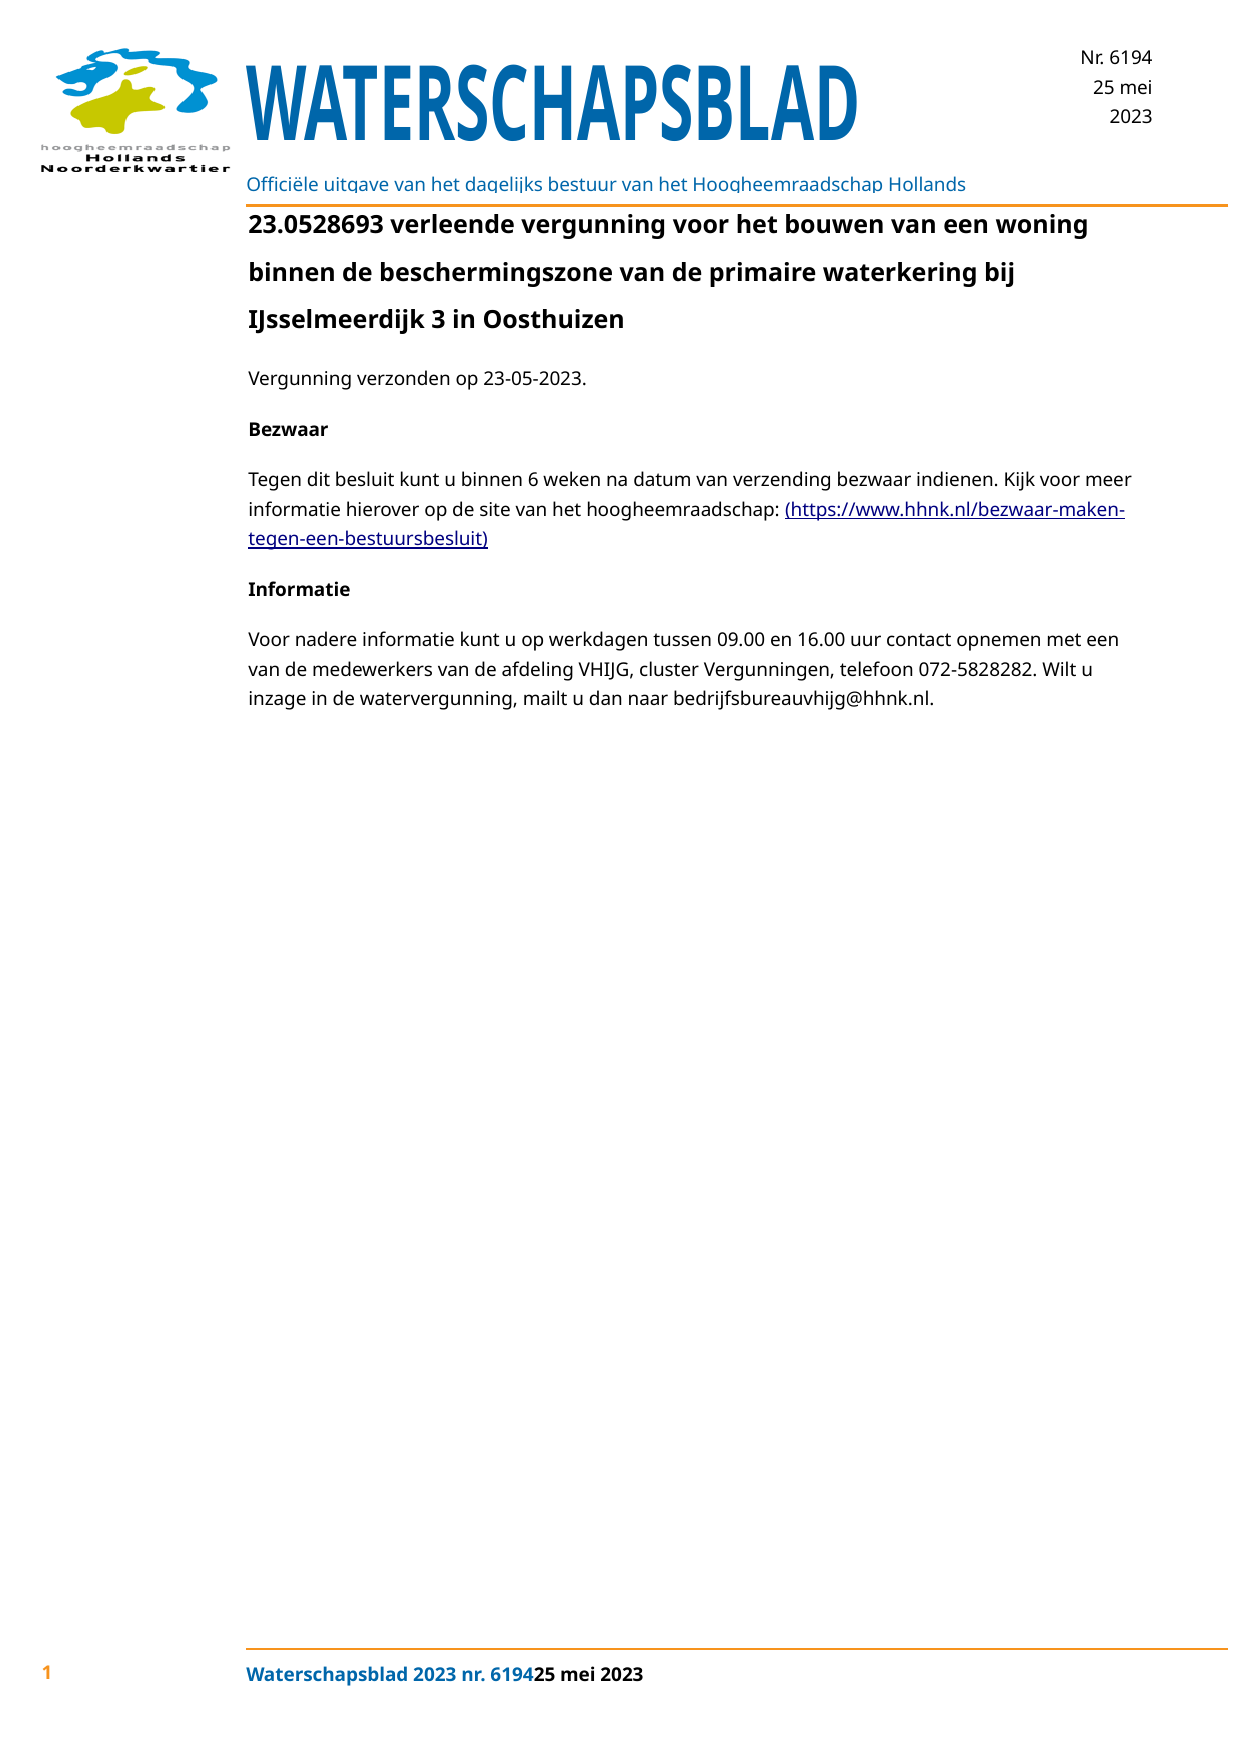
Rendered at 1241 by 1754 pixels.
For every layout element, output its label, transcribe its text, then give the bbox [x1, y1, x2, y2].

text 23.0528693 verleende vergunning voor het bouwen van een woning binnen de beschermingszone van de primaire waterkering bij IJsselmeerdijk 3 in Oosthuizen [248, 207, 1152, 336]
text Vergunning verzonden op 23-05-2023. [248, 366, 1152, 391]
picture [41, 47, 231, 172]
text Informatie [248, 576, 1152, 602]
text Voor nadere informatie kunt u op werkdagen tussen 09.00 en 16.00 uur contact opnemen met een van de medewerkers van de afdeling VHIJG, cluster Vergunningen, telefoon 072-5828282. Wilt u inzage in de watervergunning, mailt u dan naar bedrijfsbureauvhijg@hhnk.nl. [248, 626, 1152, 711]
text Bezwaar [248, 416, 1152, 442]
text Tegen dit besluit kunt u binnen 6 weken na datum van verzending bezwaar indienen. Kijk voor meer informatie hierover op de site van het hoogheemraadschap: (https://www.hhnk.nl/bezwaar-maken-tegen-een-bestuursbesluit) [248, 466, 1152, 551]
